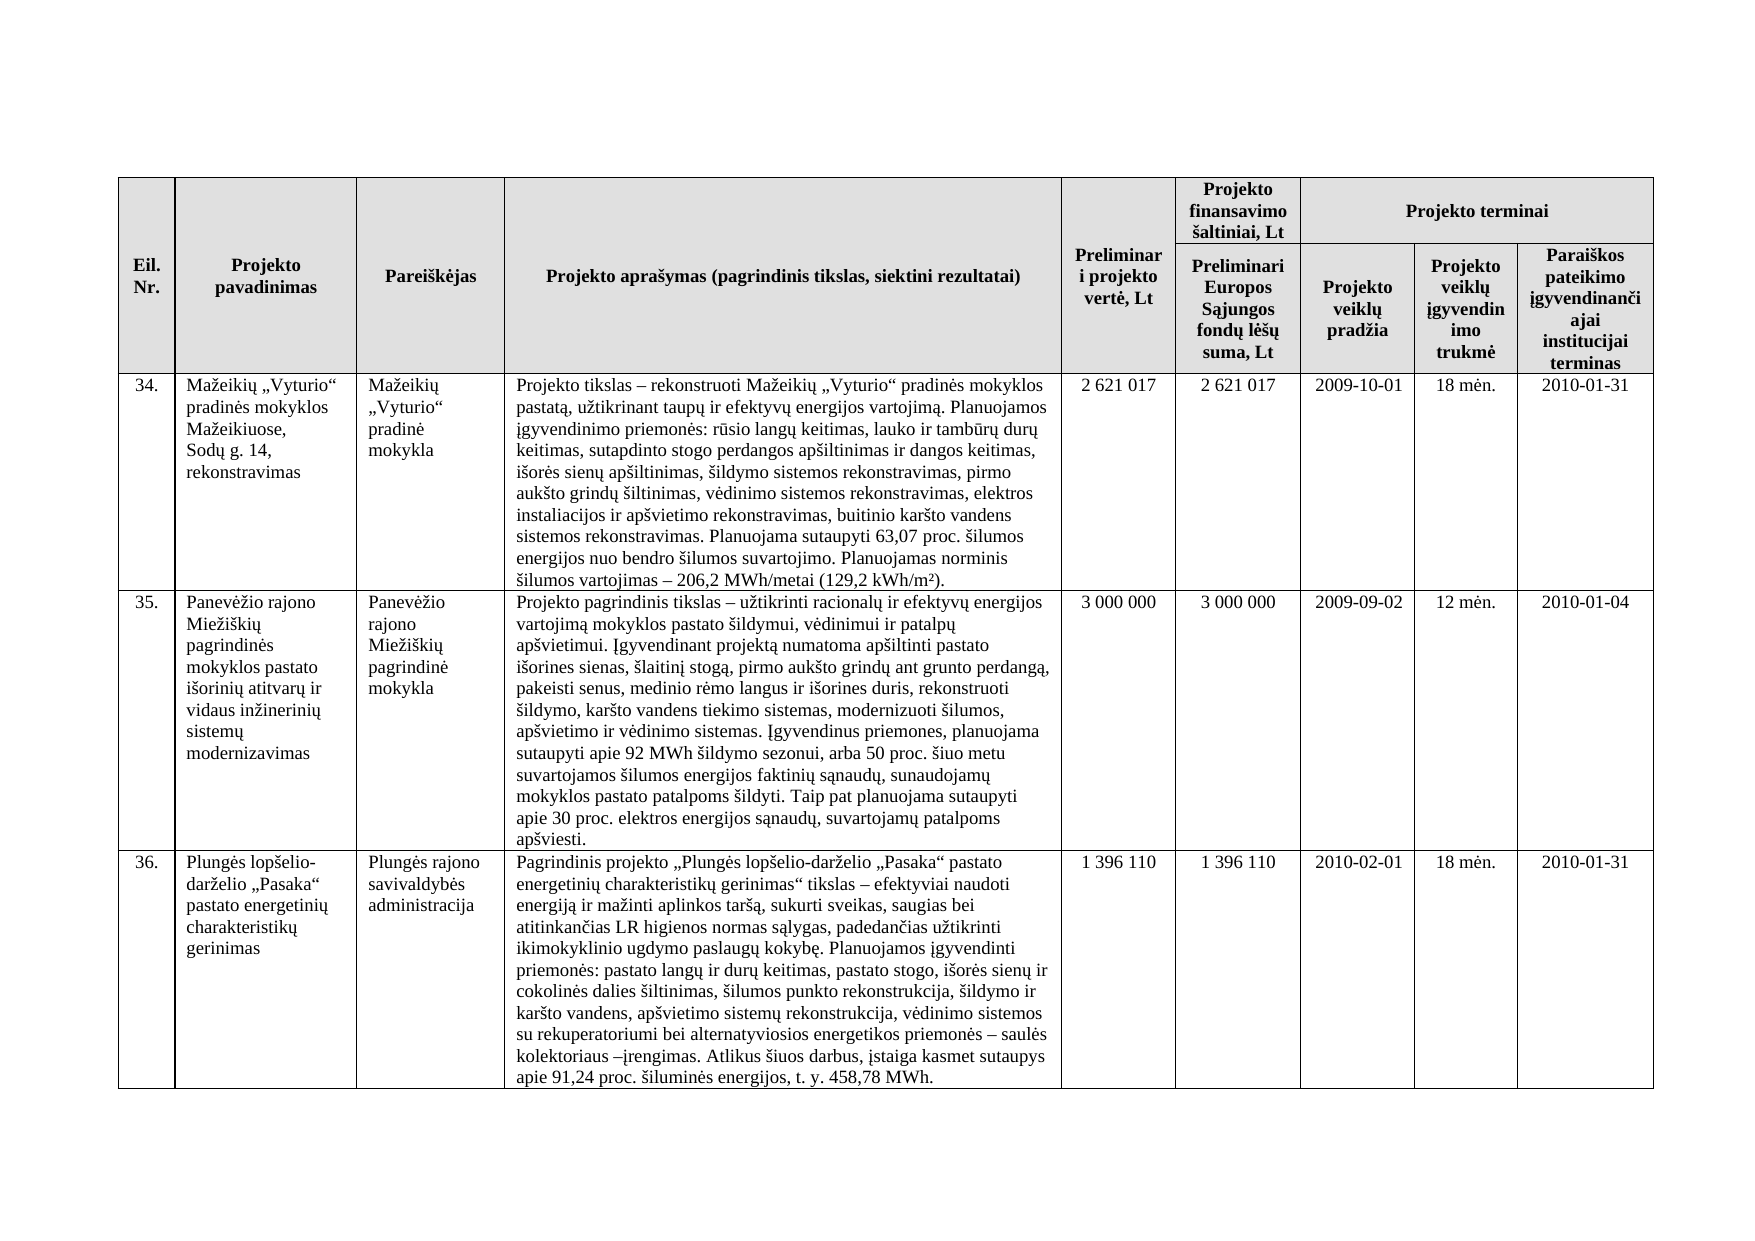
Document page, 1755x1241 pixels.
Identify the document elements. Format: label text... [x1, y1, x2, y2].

table_cell 1 396 110 [1062, 851, 1175, 1088]
table_cell Projekto tikslas – rekonstruoti Mažeikių „Vyturio“ pradinės mokyklos pastatą, užtikrinant taupų ir efektyvų energijos vartojimą. Planuojamos įgyvendinimo priemonės: rūsio langų keitimas, lauko ir tambūrų durų keitimas, sutapdinto stogo perdangos apšiltinimas ir dangos keitimas, išorės sienų apšiltinimas, šildymo sistemos rekonstravimas, pirmo aukšto grindų šiltinimas, vėdinimo sistemos rekonstravimas, elektros instaliacijos ir apšvietimo rekonstravimas, buitinio karšto vandens sistemos rekonstravimas. Planuojama sutaupyti 63,07 proc. šilumos energijos nuo bendro šilumos suvartojimo. Planuojamas norminis šilumos vartojimas – 206,2 MWh/metai (129,2 kWh/m²). [505, 374, 1061, 590]
table_cell 2010-01-04 [1518, 591, 1653, 850]
table_cell 3 000 000 [1062, 591, 1175, 850]
table_header Projekto finansavimo šaltiniai, Lt [1176, 178, 1300, 243]
table_cell 2009-10-01 [1301, 374, 1414, 590]
table_cell Preliminari Europos Sąjungos fondų lėšų suma, Lt [1176, 244, 1300, 373]
table_cell 34. [119, 374, 174, 590]
table_cell 3 000 000 [1176, 591, 1300, 850]
table_cell 18 mėn. [1415, 374, 1517, 590]
table_cell Paraiškos pateikimo įgyvendinančiajai institucijai terminas [1518, 244, 1653, 373]
table_cell 2010-02-01 [1301, 851, 1414, 1088]
table_header Preliminari projekto vertė, Lt [1062, 178, 1175, 373]
table_cell 35. [119, 591, 174, 850]
table_header Projekto terminai [1301, 178, 1653, 243]
table_header Pareiškėjas [357, 178, 504, 373]
table_cell Pagrindinis projekto „Plungės lopšelio-darželio „Pasaka“ pastato energetinių charakteristikų gerinimas“ tikslas – efektyviai naudoti energiją ir mažinti aplinkos taršą, sukurti sveikas, saugias bei atitinkančias LR higienos normas sąlygas, padedančias užtikrinti ikimokyklinio ugdymo paslaugų kokybę. Planuojamos įgyvendinti priemonės: pastato langų ir durų keitimas, pastato stogo, išorės sienų ir cokolinės dalies šiltinimas, šilumos punkto rekonstrukcija, šildymo ir karšto vandens, apšvietimo sistemų rekonstrukcija, vėdinimo sistemos su rekuperatoriumi bei alternatyviosios energetikos priemonės – saulės kolektoriaus –įrengimas. Atlikus šiuos darbus, įstaiga kasmet sutaupys apie 91,24 proc. šiluminės energijos, t. y. 458,78 MWh. [505, 851, 1061, 1088]
table_cell 2010-01-31 [1518, 851, 1653, 1088]
table_header Projekto pavadinimas [176, 178, 356, 373]
table_cell Plungės lopšelio-darželio „Pasaka“ pastato energetinių charakteristikų gerinimas [176, 851, 356, 1088]
table_cell Panevėžio rajono Miežiškių pagrindinė mokykla [357, 591, 504, 850]
table_cell 2 621 017 [1176, 374, 1300, 590]
table_cell Plungės rajono savivaldybės administracija [357, 851, 504, 1088]
table_cell Mažeikių „Vyturio“ pradinės mokyklos Mažeikiuose, Sodų g. 14, rekonstravimas [176, 374, 356, 590]
table_cell 2009-09-02 [1301, 591, 1414, 850]
table_cell 18 mėn. [1415, 851, 1517, 1088]
table_cell 2 621 017 [1062, 374, 1175, 590]
table_cell 2010-01-31 [1518, 374, 1653, 590]
table_header Projekto aprašymas (pagrindinis tikslas, siektini rezultatai) [505, 178, 1061, 373]
table_cell Projekto veiklų pradžia [1301, 244, 1414, 373]
table_cell Panevėžio rajono Miežiškių pagrindinės mokyklos pastato išorinių atitvarų ir vidaus inžinerinių sistemų modernizavimas [176, 591, 356, 850]
table_cell Mažeikių „Vyturio“ pradinė mokykla [357, 374, 504, 590]
table_cell 1 396 110 [1176, 851, 1300, 1088]
table_cell 36. [119, 851, 174, 1088]
table_cell 12 mėn. [1415, 591, 1517, 850]
table_cell Projekto veiklų įgyvendinimo trukmė [1415, 244, 1517, 373]
table_cell Projekto pagrindinis tikslas – užtikrinti racionalų ir efektyvų energijos vartojimą mokyklos pastato šildymui, vėdinimui ir patalpų apšvietimui. Įgyvendinant projektą numatoma apšiltinti pastato išorines sienas, šlaitinį stogą, pirmo aukšto grindų ant grunto perdangą, pakeisti senus, medinio rėmo langus ir išorines duris, rekonstruoti šildymo, karšto vandens tiekimo sistemas, modernizuoti šilumos, apšvietimo ir vėdinimo sistemas. Įgyvendinus priemones, planuojama sutaupyti apie 92 MWh šildymo sezonui, arba 50 proc. šiuo metu suvartojamos šilumos energijos faktinių sąnaudų, sunaudojamų mokyklos pastato patalpoms šildyti. Taip pat planuojama sutaupyti apie 30 proc. elektros energijos sąnaudų, suvartojamų patalpoms apšviesti. [505, 591, 1061, 850]
table_header Eil. Nr. [119, 178, 174, 373]
